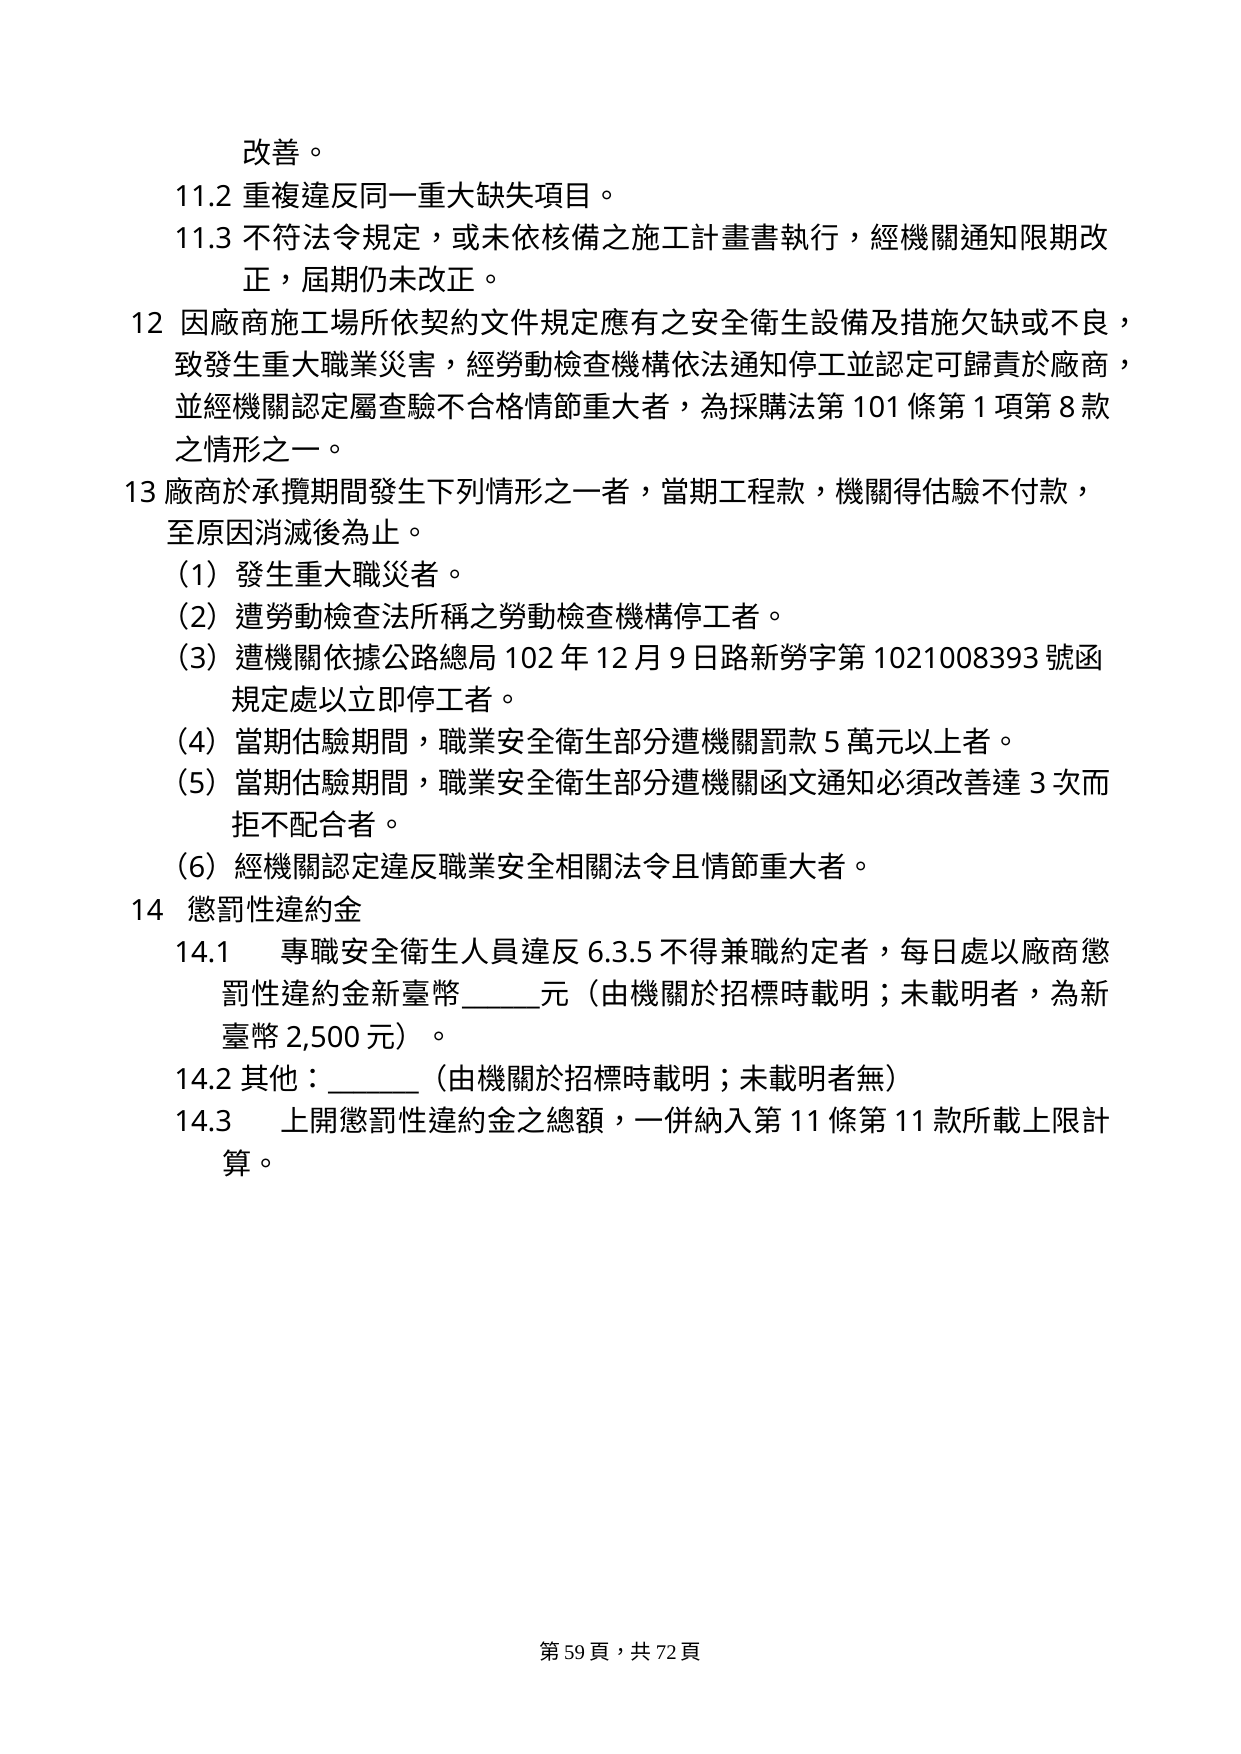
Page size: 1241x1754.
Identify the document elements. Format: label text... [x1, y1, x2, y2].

text （5）當期估驗期間，職業安全衛生部分遭機關函文通知必須改善達3次而拒不配合者。 [159, 760, 1110, 844]
text 14.1 專職安全衛生人員違反6.3.5不得兼職約定者，每日處以廠商懲罰性違約金新臺幣______元（由機關於招標時載明；未載明者，為新臺幣2,500元）。 [174, 928, 1110, 1056]
list 因廠商施工場所依契約文件規定應有之安全衛生設備及措施欠缺或不良，致發生重大職業災害，經勞動檢查機構依法通知停工並認定可歸責於廠商，並經機關認定屬查驗不合格情節重大者，為採購法第101條第1項第8款之情形之一。 [130, 299, 1110, 469]
list 不符法令規定，或未依核備之施工計畫書執行，經機關通知限期改正，屆期仍未改正。 [174, 214, 1110, 299]
text 13 廠商於承攬期間發生下列情形之一者，當期工程款，機關得估驗不付款，至原因消滅後為止。 [123, 469, 1110, 552]
text 14.3 上開懲罰性違約金之總額，一併納入第11條第11款所載上限計算。 [174, 1098, 1110, 1183]
list 重複違反同一重大缺失項目。 [174, 172, 1110, 214]
text （2）遭勞動檢查法所稱之勞動檢查機構停工者。 [161, 594, 1110, 635]
text 14 懲罰性違約金 [130, 886, 1110, 928]
text （6）經機關認定違反職業安全相關法令且情節重大者。 [130, 844, 1110, 886]
text （4）當期估驗期間，職業安全衛生部分遭機關罰款5萬元以上者。 [159, 719, 1110, 760]
text （1）發生重大職災者。 [161, 552, 1110, 594]
list 有重大潛在危害未立即全部或部分停工，或未依機關通知期限完成改善。 [174, 130, 1110, 172]
text 14.2 其他：_______（由機關於招標時載明；未載明者無） [174, 1056, 1110, 1098]
text （3）遭機關依據公路總局102年12月9日路新勞字第1021008393號函規定處以立即停工者。 [160, 635, 1110, 719]
